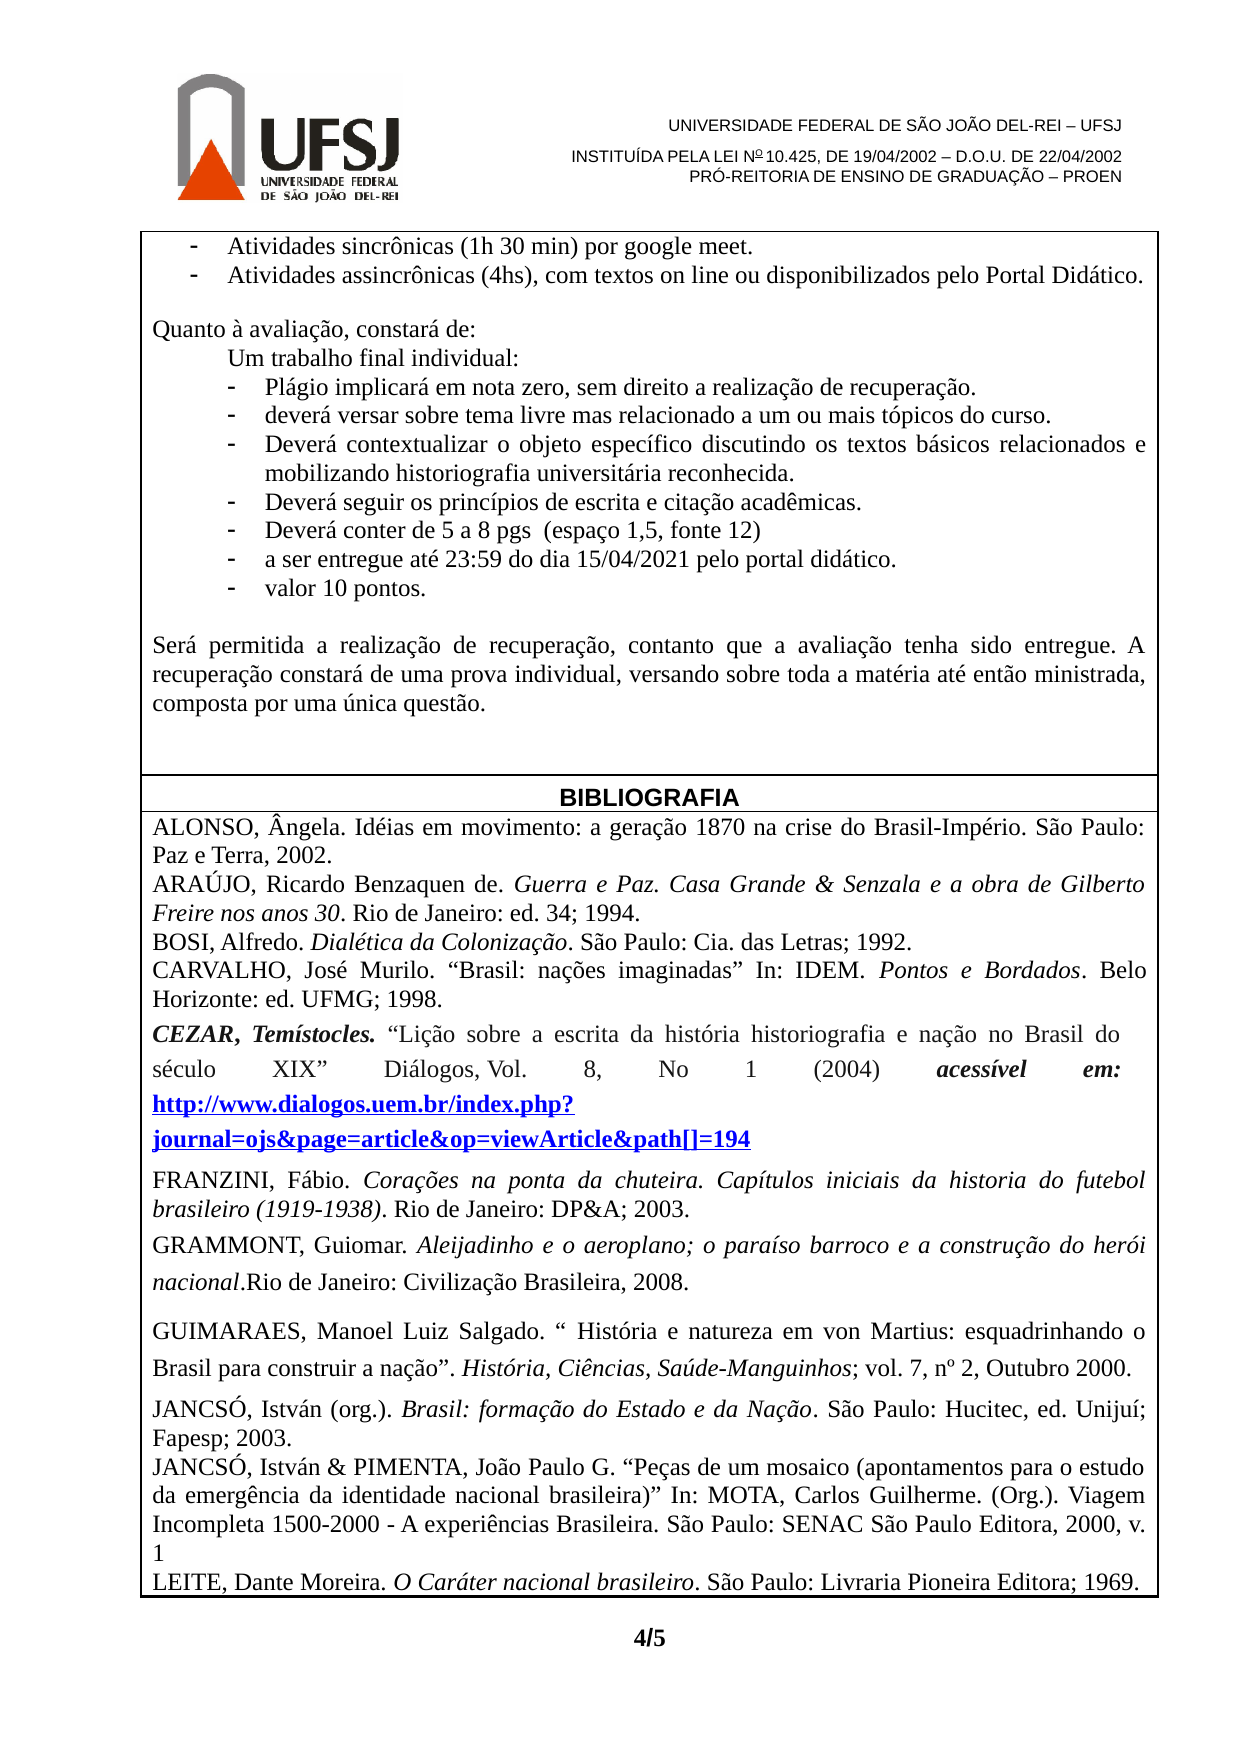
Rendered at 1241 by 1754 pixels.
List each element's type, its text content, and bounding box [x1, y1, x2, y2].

table_cell ALONSO, Ângela. Idéias em movimento: a geração 1870 na crise do Brasil-Império. São Paulo: Paz e Terra, 2002. ARAÚJO, Ricardo Benzaquen de. Guerra e Paz. Casa Grande & Senzala e a obra de Gilberto Freire nos anos 30. Rio de Janeiro: ed. 34; 1994. BOSI, Alfredo. Dialética da Colonização. São Paulo: Cia. das Letras; 1992. CARVALHO, José Murilo. “Brasil: nações imaginadas” In: IDEM. Pontos e Bordados. Belo Horizonte: ed. UFMG; 1998. CEZAR, Temístocles. “Lição sobre a escrita da história historiografia e nação no Brasil do século XIX” Diálogos, Vol. 8, No 1 (2004) acessível em: http://www.dialogos.uem.br/index.php?journal=ojs&page=article&op=viewArticle&path[]=194 FRANZINI, Fábio. Corações na ponta da chuteira. Capítulos iniciais da historia do futebol brasileiro (1919-1938). Rio de Janeiro: DP&A; 2003. GRAMMONT, Guiomar. Aleijadinho e o aeroplano; o paraíso barroco e a construção do herói nacional.Rio de Janeiro: Civilização Brasileira, 2008. GUIMARAES, Manoel Luiz Salgado. “ História e natureza em von Martius: esquadrinhando o Brasil para construir a nação”. História, Ciências, Saúde-Manguinhos; vol. 7, nº 2, Outubro 2000. JANCSÓ, István (org.). Brasil: formação do Estado e da Nação. São Paulo: Hucitec, ed. Unijuí; Fapesp; 2003. JANCSÓ, István & PIMENTA, João Paulo G. “Peças de um mosaico (apontamentos para o estudo da emergência da identidade nacional brasileira)” In: MOTA, Carlos Guilherme. (Org.). Viagem Incompleta 1500-2000 - A experiências Brasileira. São Paulo: SENAC São Paulo Editora, 2000, v. 1 LEITE, Dante Moreira. O Caráter nacional brasileiro. São Paulo: Livraria Pioneira Editora; 1969. [142, 812, 1157, 1595]
table_cell Quanto à Metodologia, o curso será composto por: Atividades sincrônicas (1h 30 min) por google meet. Atividades assincrônicas (4hs), com textos on line ou disponibilizados pelo Portal Didático. Quanto à avaliação, constará de: Um trabalho final individual: Plágio implicará em nota zero, sem direito a realização de recuperação. deverá versar sobre tema livre mas relacionado a um ou mais tópicos do curso. Deverá contextualizar o objeto específico discutindo os textos básicos relacionados e mobilizando historiografia universitária reconhecida. Deverá seguir os princípios de escrita e citação acadêmicas. Deverá conter de 5 a 8 pgs (espaço 1,5, fonte 12) a ser entregue até 23:59 do dia 15/04/2021 pelo portal didático. valor 10 pontos. Será permitida a realização de recuperação, contanto que a avaliação tenha sido entregue. A recuperação constará de uma prova individual, versando sobre toda a matéria até então ministrada, composta por uma única questão. [142, 232, 1157, 774]
picture [177, 73, 403, 203]
table_cell BIBLIOGRAFIA [142, 776, 1157, 811]
